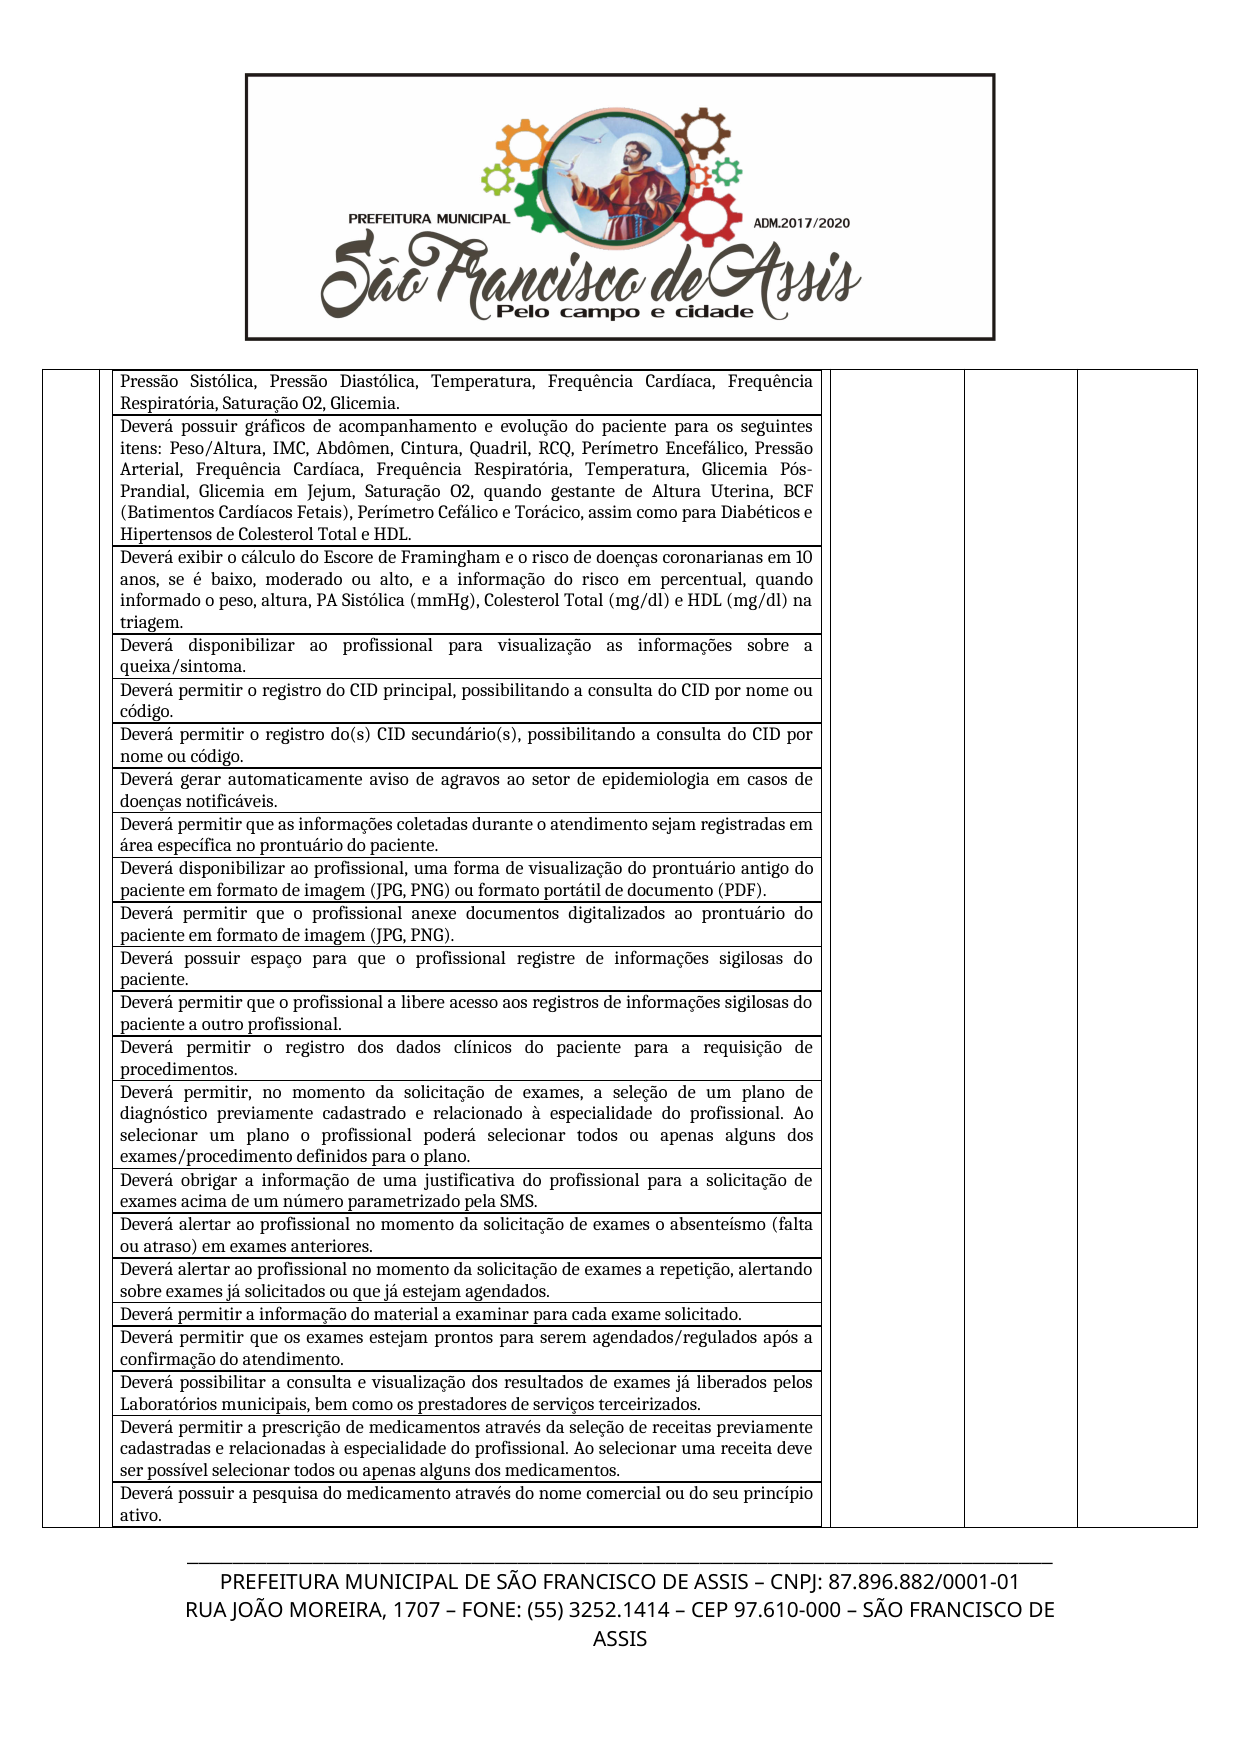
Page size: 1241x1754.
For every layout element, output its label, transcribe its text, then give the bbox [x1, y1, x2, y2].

table_cell Deverá permitir o registro do(s) CID secundário(s), possibilitando a consulta do CID por nome ou código. [113, 724, 821, 767]
table_cell Deverá possibilitar a consulta e visualização dos resultados de exames já liberados pelos Laboratórios municipais, bem como os prestadores de serviços terceirizados. [113, 1372, 821, 1415]
table_cell Deverá obrigar a informação de uma justificativa do profissional para a solicitação de exames acima de um número parametrizado pela SMS. [113, 1169, 821, 1212]
table_cell Deverá exibir o cálculo do Escore de Framingham e o risco de doenças coronarianas em 10 anos, se é baixo, moderado ou alto, e a informação do risco em percentual, quando informado o peso, altura, PA Sistólica (mmHg), Colesterol Total (mg/dl) e HDL (mg/dl) na triagem. [113, 547, 821, 633]
table_cell [965, 370, 1077, 1527]
table_cell Deverá disponibilizar ao profissional para visualização as informações sobre a queixa/sintoma. [113, 635, 821, 678]
table_cell [831, 370, 964, 1527]
table_cell [43, 370, 99, 1527]
table_cell Deverá permitir a informação do material a examinar para cada exame solicitado. [113, 1303, 821, 1325]
table_cell Deverá possuir espaço para que o profissional registre de informações sigilosas do paciente. [113, 947, 821, 990]
table_cell Deverá permitir o registro dos dados clínicos do paciente para a requisição de procedimentos. [113, 1037, 821, 1080]
table_cell Deverá permitir que o profissional a libere acesso aos registros de informações sigilosas do paciente a outro profissional. [113, 992, 821, 1035]
table_cell Deverá permitir que o profissional anexe documentos digitalizados ao prontuário do paciente em formato de imagem (JPG, PNG). [113, 903, 821, 946]
table_cell Deverá permitir que os exames estejam prontos para serem agendados/regulados após a confirmação do atendimento. [113, 1327, 821, 1370]
table_cell Deverá gerar automaticamente aviso de agravos ao setor de epidemiologia em casos de doenças notificáveis. [113, 769, 821, 812]
table_cell Deverá possuir a pesquisa do medicamento através do nome comercial ou do seu princípio ativo. [113, 1483, 821, 1526]
table_cell Deverá permitir a prescrição de medicamentos através da seleção de receitas previamente cadastradas e relacionadas à especialidade do profissional. Ao selecionar uma receita deve ser possível selecionar todos ou apenas alguns dos medicamentos. [113, 1416, 821, 1481]
table_cell Deverá permitir o registro do CID principal, possibilitando a consulta do CID por nome ou código. [113, 679, 821, 722]
table_cell Deverá alertar ao profissional no momento da solicitação de exames o absenteísmo (falta ou atraso) em exames anteriores. [113, 1214, 821, 1257]
table_cell Deverá disponibilizar ao profissional, uma forma de visualização do prontuário antigo do paciente em formato de imagem (JPG, PNG) ou formato portátil de documento (PDF). [113, 858, 821, 901]
table_cell [1078, 370, 1197, 1527]
table_cell Deverá possuir gráficos de acompanhamento e evolução do paciente para os seguintes itens: Peso/Altura, IMC, Abdômen, Cintura, Quadril, RCQ, Perímetro Encefálico, Pressão Arterial, Frequência Cardíaca, Frequência Respiratória, Temperatura, Glicemia Pós-Prandial, Glicemia em Jejum, Saturação O2, quando gestante de Altura Uterina, BCF (Batimentos Cardíacos Fetais), Perímetro Cefálico e Torácico, assim como para Diabéticos e Hipertensos de Colesterol Total e HDL. [113, 416, 821, 545]
table_cell Deverá permitir que as informações coletadas durante o atendimento sejam registradas em área específica no prontuário do paciente. [113, 813, 821, 856]
table_cell Deverá alertar ao profissional no momento da solicitação de exames a repetição, alertando sobre exames já solicitados ou que já estejam agendados. [113, 1259, 821, 1302]
table_cell Pressão Sistólica, Pressão Diastólica, Temperatura, Frequência Cardíaca, Frequência Respiratória, Saturação O2, Glicemia. [113, 371, 821, 414]
table_cell Deverá permitir, no momento da solicitação de exames, a seleção de um plano de diagnóstico previamente cadastrado e relacionado à especialidade do profissional. Ao selecionar um plano o profissional poderá selecionar todos ou apenas alguns dos exames/procedimento definidos para o plano. [113, 1081, 821, 1168]
